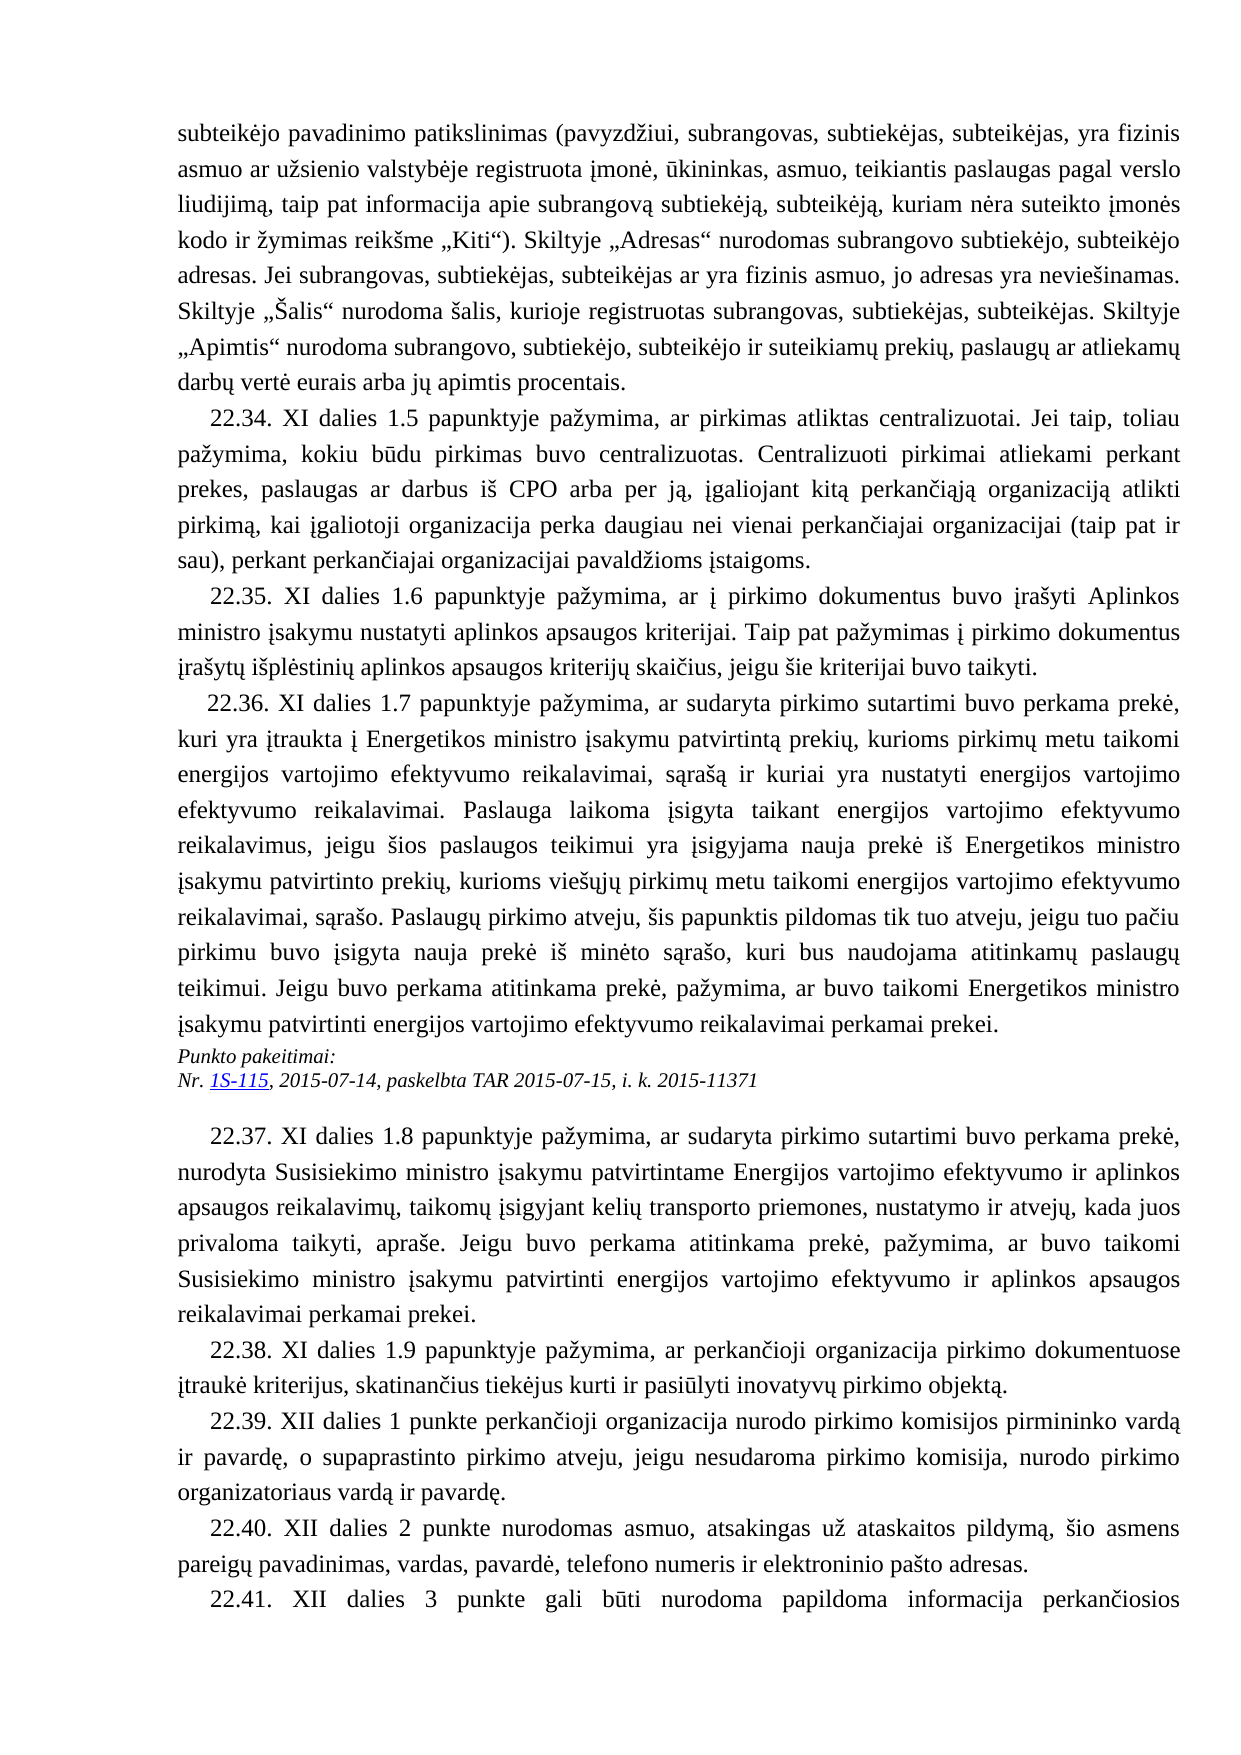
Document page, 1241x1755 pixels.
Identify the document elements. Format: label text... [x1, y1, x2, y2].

text 22.36. XI dalies 1.7 papunktyje pažymima, ar sudaryta pirkimo sutartimi buvo perkama prekė, kuri yra įtraukta į Energetikos ministro įsakymu patvirtintą prekių, kurioms pirkimų metu taikomi energijos vartojimo efektyvumo reikalavimai, sąrašą ir kuriai yra nustatyti energijos vartojimo efektyvumo reikalavimai. Paslauga laikoma įsigyta taikant energijos vartojimo efektyvumo reikalavimus, jeigu šios paslaugos teikimui yra įsigyjama nauja prekė iš Energetikos ministro įsakymu patvirtinto prekių, kurioms viešųjų pirkimų metu taikomi energijos vartojimo efektyvumo reikalavimai, sąrašo. Paslaugų pirkimo atveju, šis papunktis pildomas tik tuo atveju, jeigu tuo pačiu pirkimu buvo įsigyta nauja prekė iš minėto sąrašo, kuri bus naudojama atitinkamų paslaugų teikimui. Jeigu buvo perkama atitinkama prekė, pažymima, ar buvo taikomi Energetikos ministro įsakymu patvirtinti energijos vartojimo efektyvumo reikalavimai perkamai prekei. [177, 688, 1181, 1037]
text Punkto pakeitimai: [177, 1044, 1181, 1068]
text 22.41. XII dalies 3 punkte gali būti nurodoma papildoma informacija perkančiosios [177, 1584, 1181, 1613]
text 22.38. XI dalies 1.9 papunktyje pažymima, ar perkančioji organizacija pirkimo dokumentuose įtraukė kriterijus, skatinančius tiekėjus kurti ir pasiūlyti inovatyvų pirkimo objektą. [177, 1335, 1181, 1399]
text 22.39. XII dalies 1 punkte perkančioji organizacija nurodo pirkimo komisijos pirmininko vardą ir pavardę, o supaprastinto pirkimo atveju, jeigu nesudaroma pirkimo komisija, nurodo pirkimo organizatoriaus vardą ir pavardę. [177, 1406, 1181, 1506]
text subteikėjo pavadinimo patikslinimas (pavyzdžiui, subrangovas, subtiekėjas, subteikėjas, yra fizinis asmuo ar užsienio valstybėje registruota įmonė, ūkininkas, asmuo, teikiantis paslaugas pagal verslo liudijimą, taip pat informacija apie subrangovą subtiekėją, subteikėją, kuriam nėra suteikto įmonės kodo ir žymimas reikšme „Kiti“). Skiltyje „Adresas“ nurodomas subrangovo subtiekėjo, subteikėjo adresas. Jei subrangovas, subtiekėjas, subteikėjas ar yra fizinis asmuo, jo adresas yra neviešinamas. Skiltyje „Šalis“ nurodoma šalis, kurioje registruotas subrangovas, subtiekėjas, subteikėjas. Skiltyje „Apimtis“ nurodoma subrangovo, subtiekėjo, subteikėjo ir suteikiamų prekių, paslaugų ar atliekamų darbų vertė eurais arba jų apimtis procentais. [177, 118, 1181, 396]
text 22.40. XII dalies 2 punkte nurodomas asmuo, atsakingas už ataskaitos pildymą, šio asmens pareigų pavadinimas, vardas, pavardė, telefono numeris ir elektroninio pašto adresas. [177, 1513, 1181, 1577]
text 22.35. XI dalies 1.6 papunktyje pažymima, ar į pirkimo dokumentus buvo įrašyti Aplinkos ministro įsakymu nustatyti aplinkos apsaugos kriterijai. Taip pat pažymimas į pirkimo dokumentus įrašytų išplėstinių aplinkos apsaugos kriterijų skaičius, jeigu šie kriterijai buvo taikyti. [177, 581, 1181, 681]
text Nr. 1S-115, 2015-07-14, paskelbta TAR 2015-07-15, i. k. 2015-11371 [177, 1068, 1181, 1092]
text 22.34. XI dalies 1.5 papunktyje pažymima, ar pirkimas atliktas centralizuotai. Jei taip, toliau pažymima, kokiu būdu pirkimas buvo centralizuotas. Centralizuoti pirkimai atliekami perkant prekes, paslaugas ar darbus iš CPO arba per ją, įgaliojant kitą perkančiąją organizaciją atlikti pirkimą, kai įgaliotoji organizacija perka daugiau nei vienai perkančiajai organizacijai (taip pat ir sau), perkant perkančiajai organizacijai pavaldžioms įstaigoms. [177, 403, 1181, 574]
text 22.37. XI dalies 1.8 papunktyje pažymima, ar sudaryta pirkimo sutartimi buvo perkama prekė, nurodyta Susisiekimo ministro įsakymu patvirtintame Energijos vartojimo efektyvumo ir aplinkos apsaugos reikalavimų, taikomų įsigyjant kelių transporto priemones, nustatymo ir atvejų, kada juos privaloma taikyti, apraše. Jeigu buvo perkama atitinkama prekė, pažymima, ar buvo taikomi Susisiekimo ministro įsakymu patvirtinti energijos vartojimo efektyvumo ir aplinkos apsaugos reikalavimai perkamai prekei. [177, 1121, 1181, 1328]
